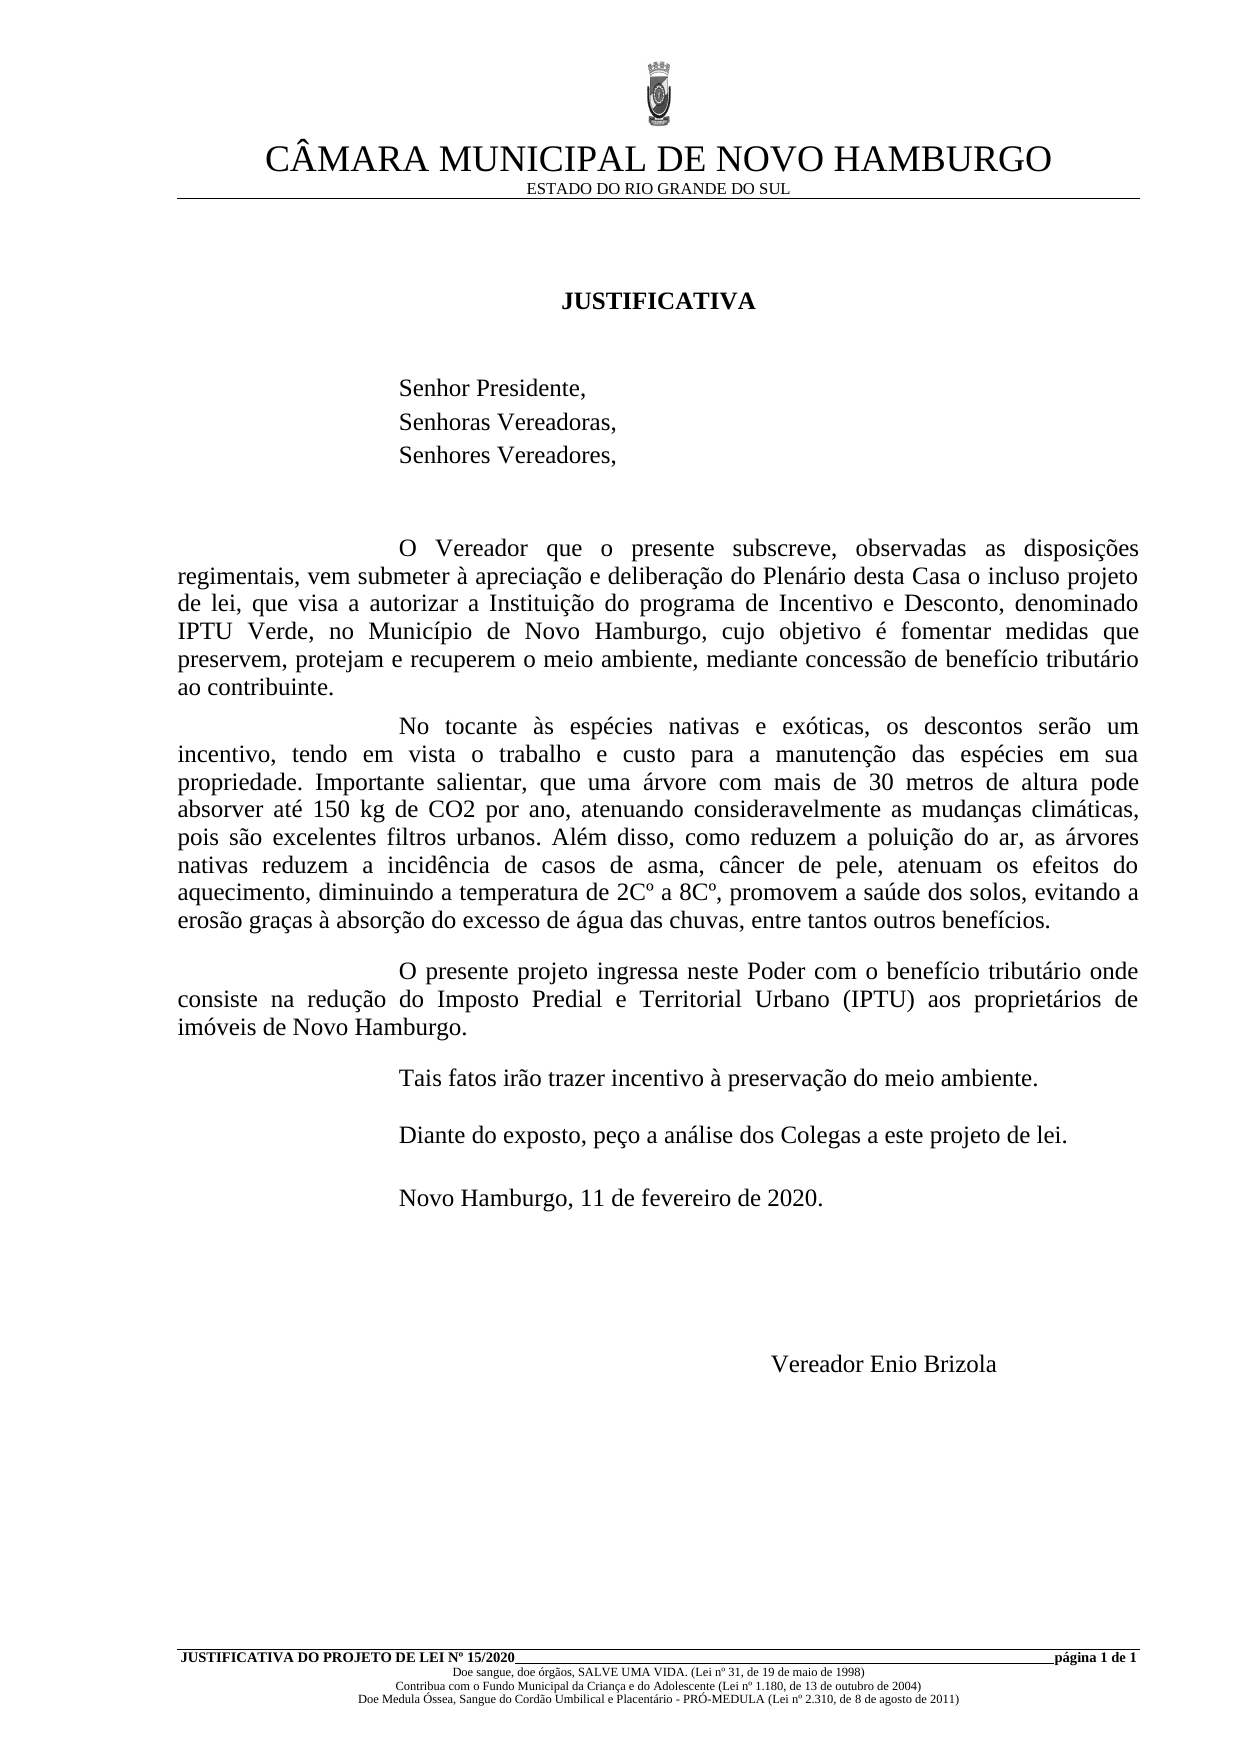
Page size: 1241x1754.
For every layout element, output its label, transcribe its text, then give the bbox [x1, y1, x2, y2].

text Senhores Vereadores, [177, 441, 1140, 469]
text Senhor Presidente, [177, 374, 1140, 402]
text No tocante às espécies nativas e exóticas, os descontos serão um incentivo, tendo em vista o trabalho e custo para a manutenção das espécies em sua propriedade. Importante salientar, que uma árvore com mais de 30 metros de altura pode absorver até 150 kg de CO2 por ano, atenuando consideravelmente as mudanças climáticas, pois são excelentes filtros urbanos. Além disso, como reduzem a poluição do ar, as árvores nativas reduzem a incidência de casos de asma, câncer de pele, atenuam os efeitos do aquecimento, diminuindo a temperatura de 2Cº a 8Cº, promovem a saúde dos solos, evitando a erosão graças à absorção do excesso de água das chuvas, entre tantos outros benefícios. [177, 712, 1140, 934]
text Vereador Enio Brizola [248, 1350, 1140, 1378]
text Tais fatos irão trazer incentivo à preservação do meio ambiente. [177, 1064, 1140, 1092]
text Senhoras Vereadoras, [177, 408, 1140, 436]
text O presente projeto ingressa neste Poder com o benefício tributário onde consiste na redução do Imposto Predial e Territorial Urbano (IPTU) aos proprietários de imóveis de Novo Hamburgo. [177, 957, 1140, 1041]
text JUSTIFICATIVA [177, 287, 1140, 315]
text O Vereador que o presente subscreve, observadas as disposições regimentais, vem submeter à apreciação e deliberação do Plenário desta Casa o incluso projeto de lei, que visa a autorizar a Instituição do programa de Incentivo e Desconto, denominado IPTU Verde, no Município de Novo Hamburgo, cujo objetivo é fomentar medidas que preservem, protejam e recuperem o meio ambiente, mediante concessão de benefício tributário ao contribuinte. [177, 534, 1140, 700]
text Novo Hamburgo, 11 de fevereiro de 2020. [177, 1184, 1140, 1212]
text Diante do exposto, peço a análise dos Colegas a este projeto de lei. [177, 1121, 1140, 1149]
